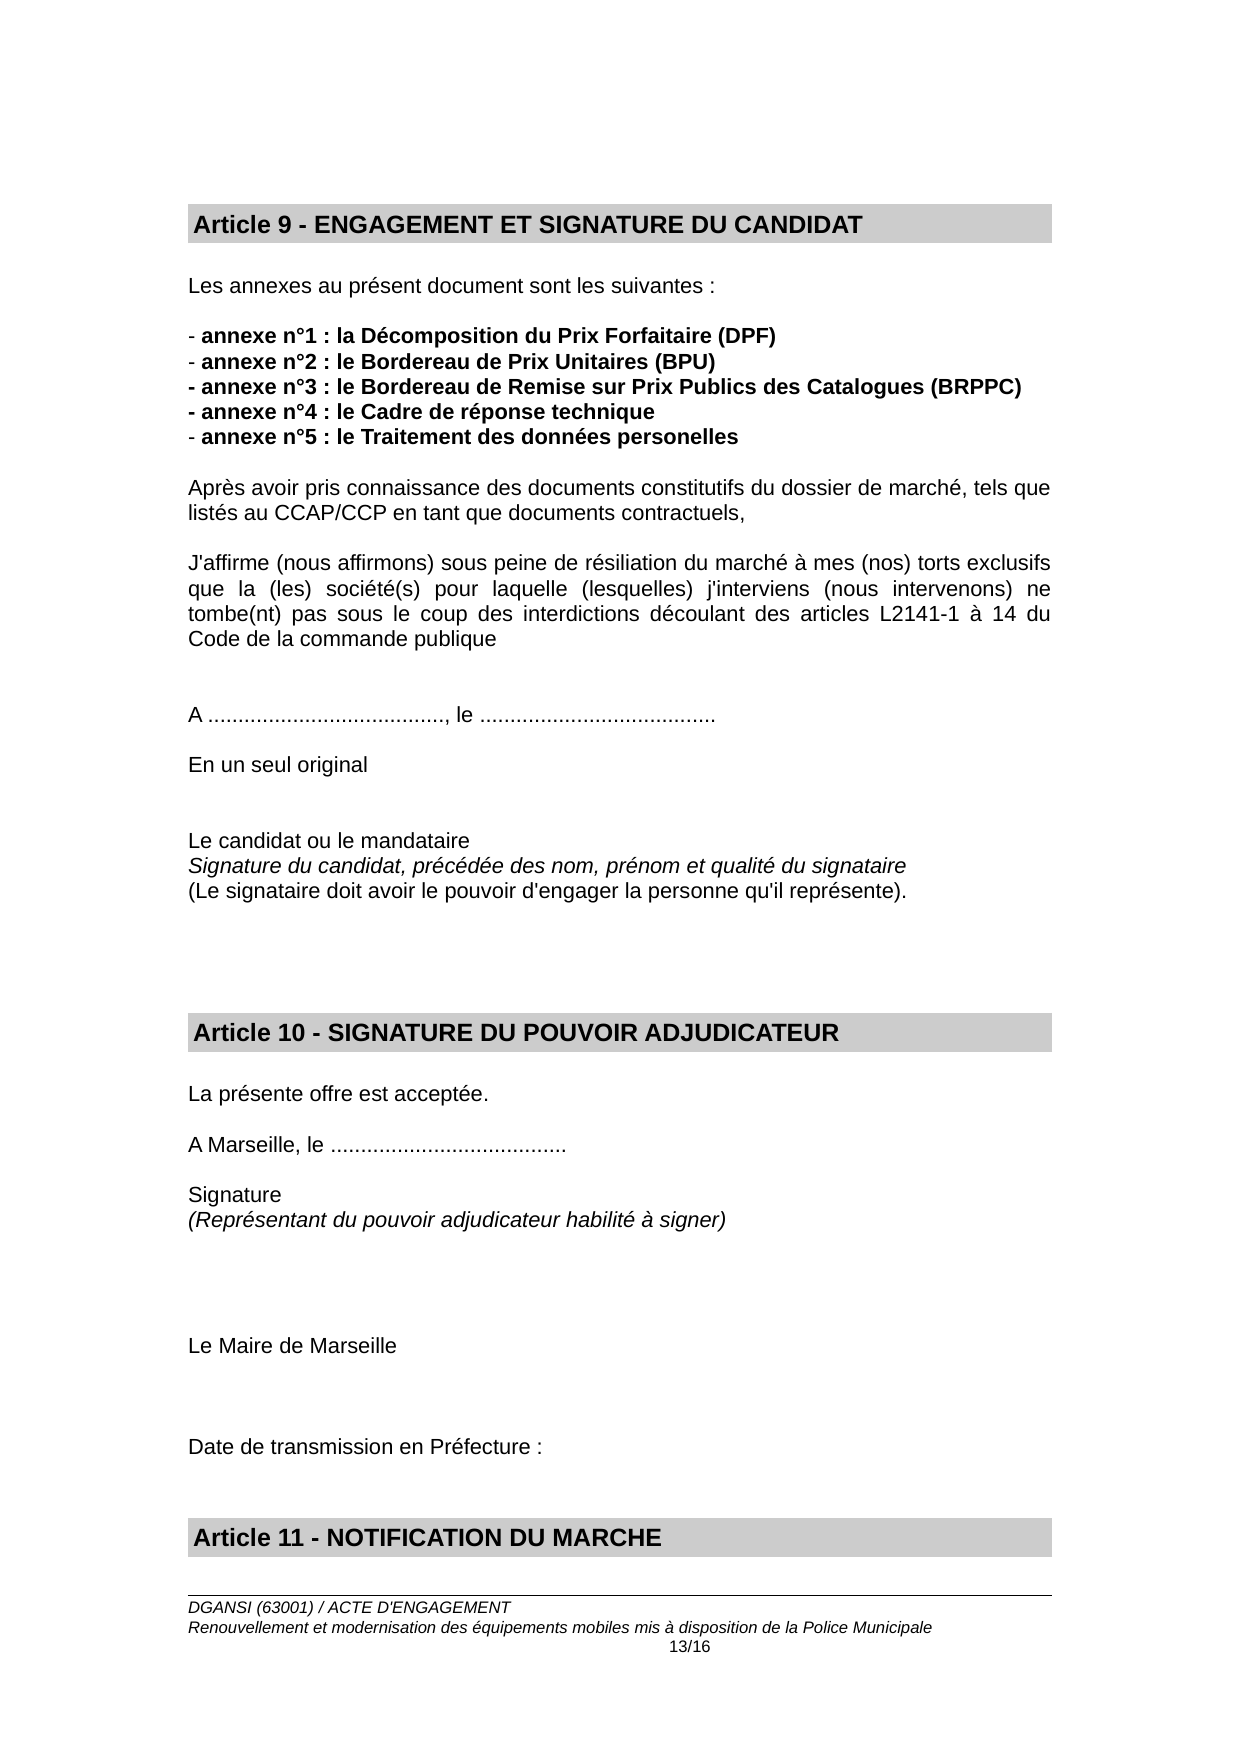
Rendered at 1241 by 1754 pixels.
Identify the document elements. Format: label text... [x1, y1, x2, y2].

text Signature [188, 1182, 1052, 1207]
text A ......................................., le ....................................... [188, 702, 1052, 727]
text Après avoir pris connaissance des documents constitutifs du dossier de marché, tels que listés au CCAP/CCP en tant que documents contractuels, [188, 475, 1052, 525]
text - annexe n°2 : le Bordereau de Prix Unitaires (BPU) [188, 349, 1052, 374]
subtitle ENGAGEMENT ET SIGNATURE DU CANDIDAT [190, 207, 1050, 241]
text - annexe n°5 : le Traitement des données personelles [188, 424, 1052, 449]
text Le candidat ou le mandataire [188, 828, 1052, 853]
text Signature du candidat, précédée des nom, prénom et qualité du signataire [188, 853, 1052, 878]
text Le Maire de Marseille [188, 1333, 1052, 1358]
subtitle SIGNATURE DU POUVOIR ADJUDICATEUR [190, 1015, 1050, 1049]
text (Représentant du pouvoir adjudicateur habilité à signer) [188, 1207, 1052, 1232]
text - annexe n°1 : la Décomposition du Prix Forfaitaire (DPF) [188, 323, 1052, 349]
text A Marseille, le ....................................... [188, 1132, 1052, 1157]
text (Le signataire doit avoir le pouvoir d'engager la personne qu'il représente). [188, 878, 1052, 903]
text Date de transmission en Préfecture : [188, 1434, 1052, 1459]
text J'affirme (nous affirmons) sous peine de résiliation du marché à mes (nos) torts exclusifs que la (les) société(s) pour laquelle (lesquelles) j'interviens (nous intervenons) ne tombe(nt) pas sous le coup des interdictions découlant des articles L2141-1 à 14 du Code de la commande publique [188, 550, 1052, 651]
subtitle NOTIFICATION DU MARCHE [190, 1521, 1050, 1555]
text Les annexes au présent document sont les suivantes : [188, 273, 1052, 298]
text - annexe n°4 : le Cadre de réponse technique [188, 399, 1052, 424]
text - annexe n°3 : le Bordereau de Remise sur Prix Publics des Catalogues (BRPPC) [188, 374, 1052, 399]
text En un seul original [188, 752, 1052, 777]
text La présente offre est acceptée. [188, 1081, 1052, 1106]
